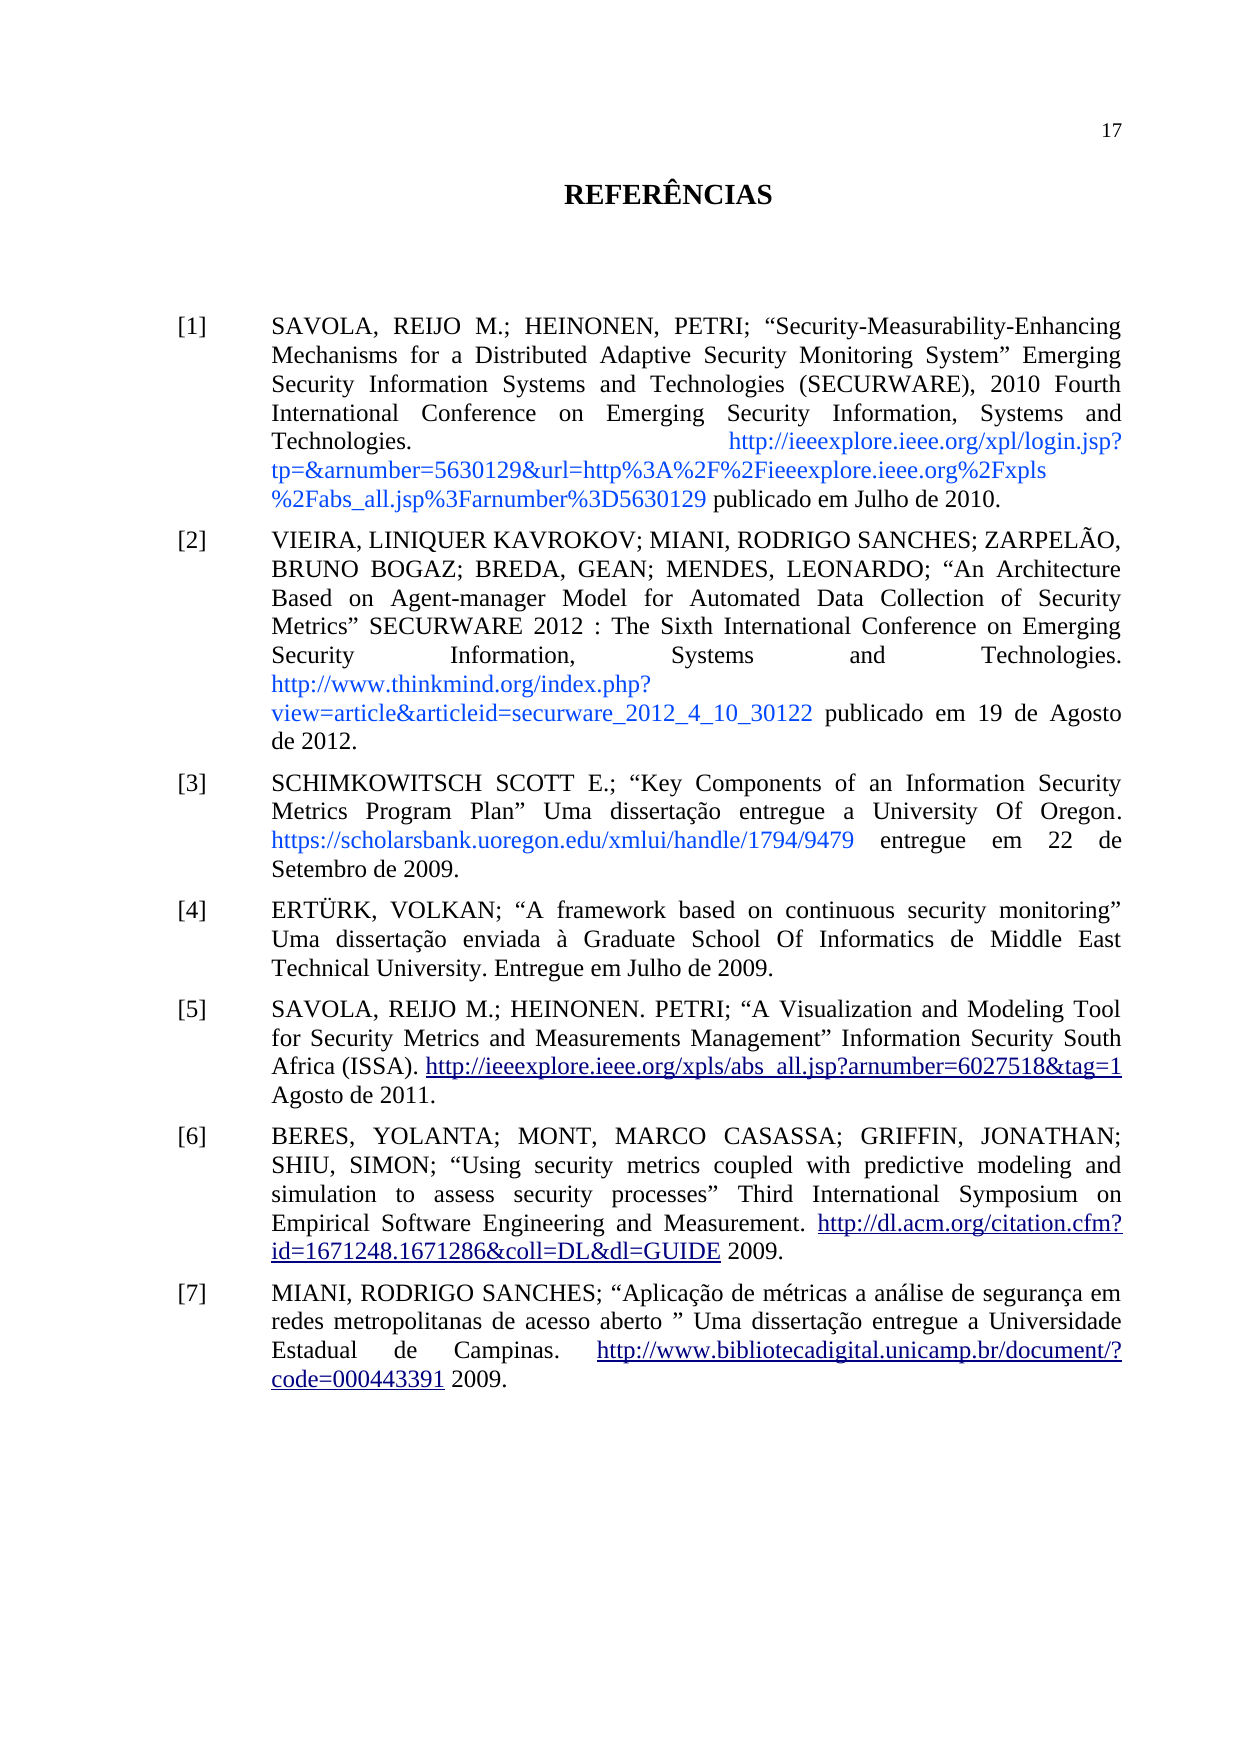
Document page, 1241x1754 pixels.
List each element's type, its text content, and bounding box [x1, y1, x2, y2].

subtitle Referências [177, 177, 1122, 211]
text [3] SCHIMKOWITSCH SCOTT E.; “Key Components of an Information Security Metrics Program Plan” Uma dissertação entregue a University Of Oregon. https://scholarsbank.uoregon.edu/xmlui/handle/1794/9479 entregue em 22 de Setembro de 2009. [177, 768, 1122, 883]
text [4] ERTÜRK, VOLKAN; “A framework based on continuous security monitoring” Uma dissertação enviada à Graduate School Of Informatics de Middle East Technical University. Entregue em Julho de 2009. [177, 895, 1122, 981]
text [1] SAVOLA, REIJO M.; HEINONEN, PETRI; “Security-Measurability-Enhancing Mechanisms for a Distributed Adaptive Security Monitoring System” Emerging Security Information Systems and Technologies (SECURWARE), 2010 Fourth International Conference on Emerging Security Information, Systems and Technologies. http://ieeexplore.ieee.org/xpl/login.jsp?tp=&arnumber=5630129&url=http%3A%2F%2Fieeexplore.ieee.org%2Fxpls%2Fabs_all.jsp%3Farnumber%3D5630129 publicado em Julho de 2010. [177, 311, 1122, 513]
text [7] MIANI, RODRIGO SANCHES; “Aplicação de métricas a análise de segurança em redes metropolitanas de acesso aberto ” Uma dissertação entregue a Universidade Estadual de Campinas. http://www.bibliotecadigital.unicamp.br/document/?code=000443391 2009. [177, 1278, 1122, 1393]
text [5] SAVOLA, REIJO M.; HEINONEN. PETRI; “A Visualization and Modeling Tool for Security Metrics and Measurements Management” Information Security South Africa (ISSA). http://ieeexplore.ieee.org/xpls/abs_all.jsp?arnumber=6027518&tag=1 Agosto de 2011. [177, 994, 1122, 1109]
text [6] BERES, YOLANTA; MONT, MARCO CASASSA; GRIFFIN, JONATHAN; SHIU, SIMON; “Using security metrics coupled with predictive modeling and simulation to assess security processes” Third International Symposium on Empirical Software Engineering and Measurement. http://dl.acm.org/citation.cfm?id=1671248.1671286&coll=DL&dl=GUIDE 2009. [177, 1121, 1122, 1265]
text [2] VIEIRA, LINIQUER KAVROKOV; MIANI, RODRIGO SANCHES; ZARPELÃO, BRUNO BOGAZ; BREDA, GEAN; MENDES, LEONARDO; “An Architecture Based on Agent-manager Model for Automated Data Collection of Security Metrics” SECURWARE 2012 : The Sixth International Conference on Emerging Security Information, Systems and Technologies. http://www.thinkmind.org/index.php?view=article&articleid=securware_2012_4_10_30122 publicado em 19 de Agosto de 2012. [177, 525, 1122, 755]
